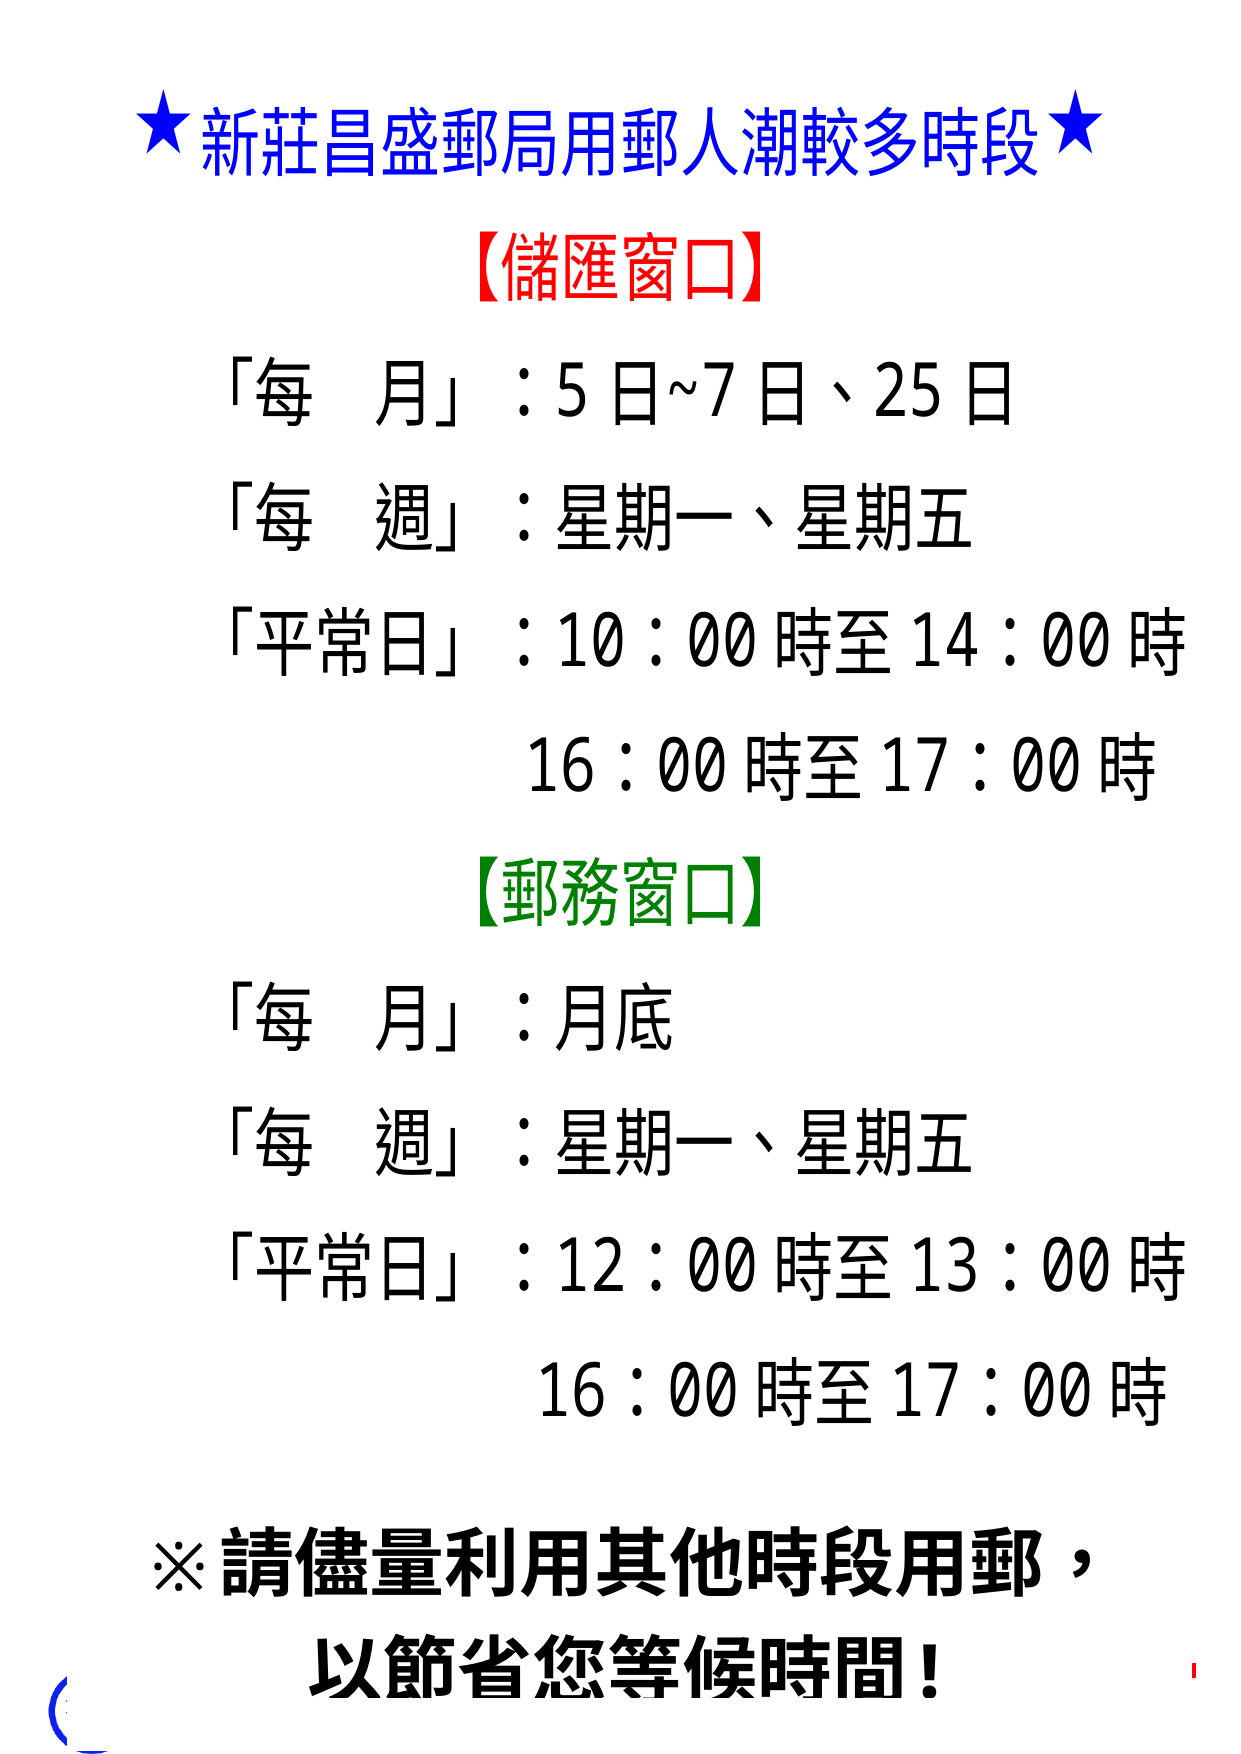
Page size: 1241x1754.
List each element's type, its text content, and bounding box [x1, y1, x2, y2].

text 「每 月」：月底 [29, 939, 1211, 1064]
text 新莊昌盛郵局關心您 [176, 1705, 1008, 1746]
text 新莊昌盛郵局用郵人潮較多時段 [29, 64, 1211, 189]
text 「平常日」：10：00時至14：00時 [29, 564, 1211, 689]
text 以節省您等候時間! [82, 1612, 1177, 1721]
text 「每 週」：星期一、星期五 [29, 439, 1211, 564]
text 「每 週」：星期一、星期五 [29, 1064, 1211, 1189]
text 【儲匯窗口】 [29, 189, 1211, 314]
text 16：00時至17：00時 [29, 689, 1211, 814]
text 「每 月」：5日~7日、25日 [29, 314, 1211, 439]
list 請儘量利用其他時段用郵， [82, 1503, 1177, 1612]
text 「平常日」：12：00時至13：00時 [29, 1189, 1211, 1314]
text 新莊昌盛郵局關心您 [1023, 1705, 1185, 1746]
text 【郵務窗口】 [29, 814, 1211, 939]
text 16：00時至17：00時 [29, 1314, 1211, 1439]
